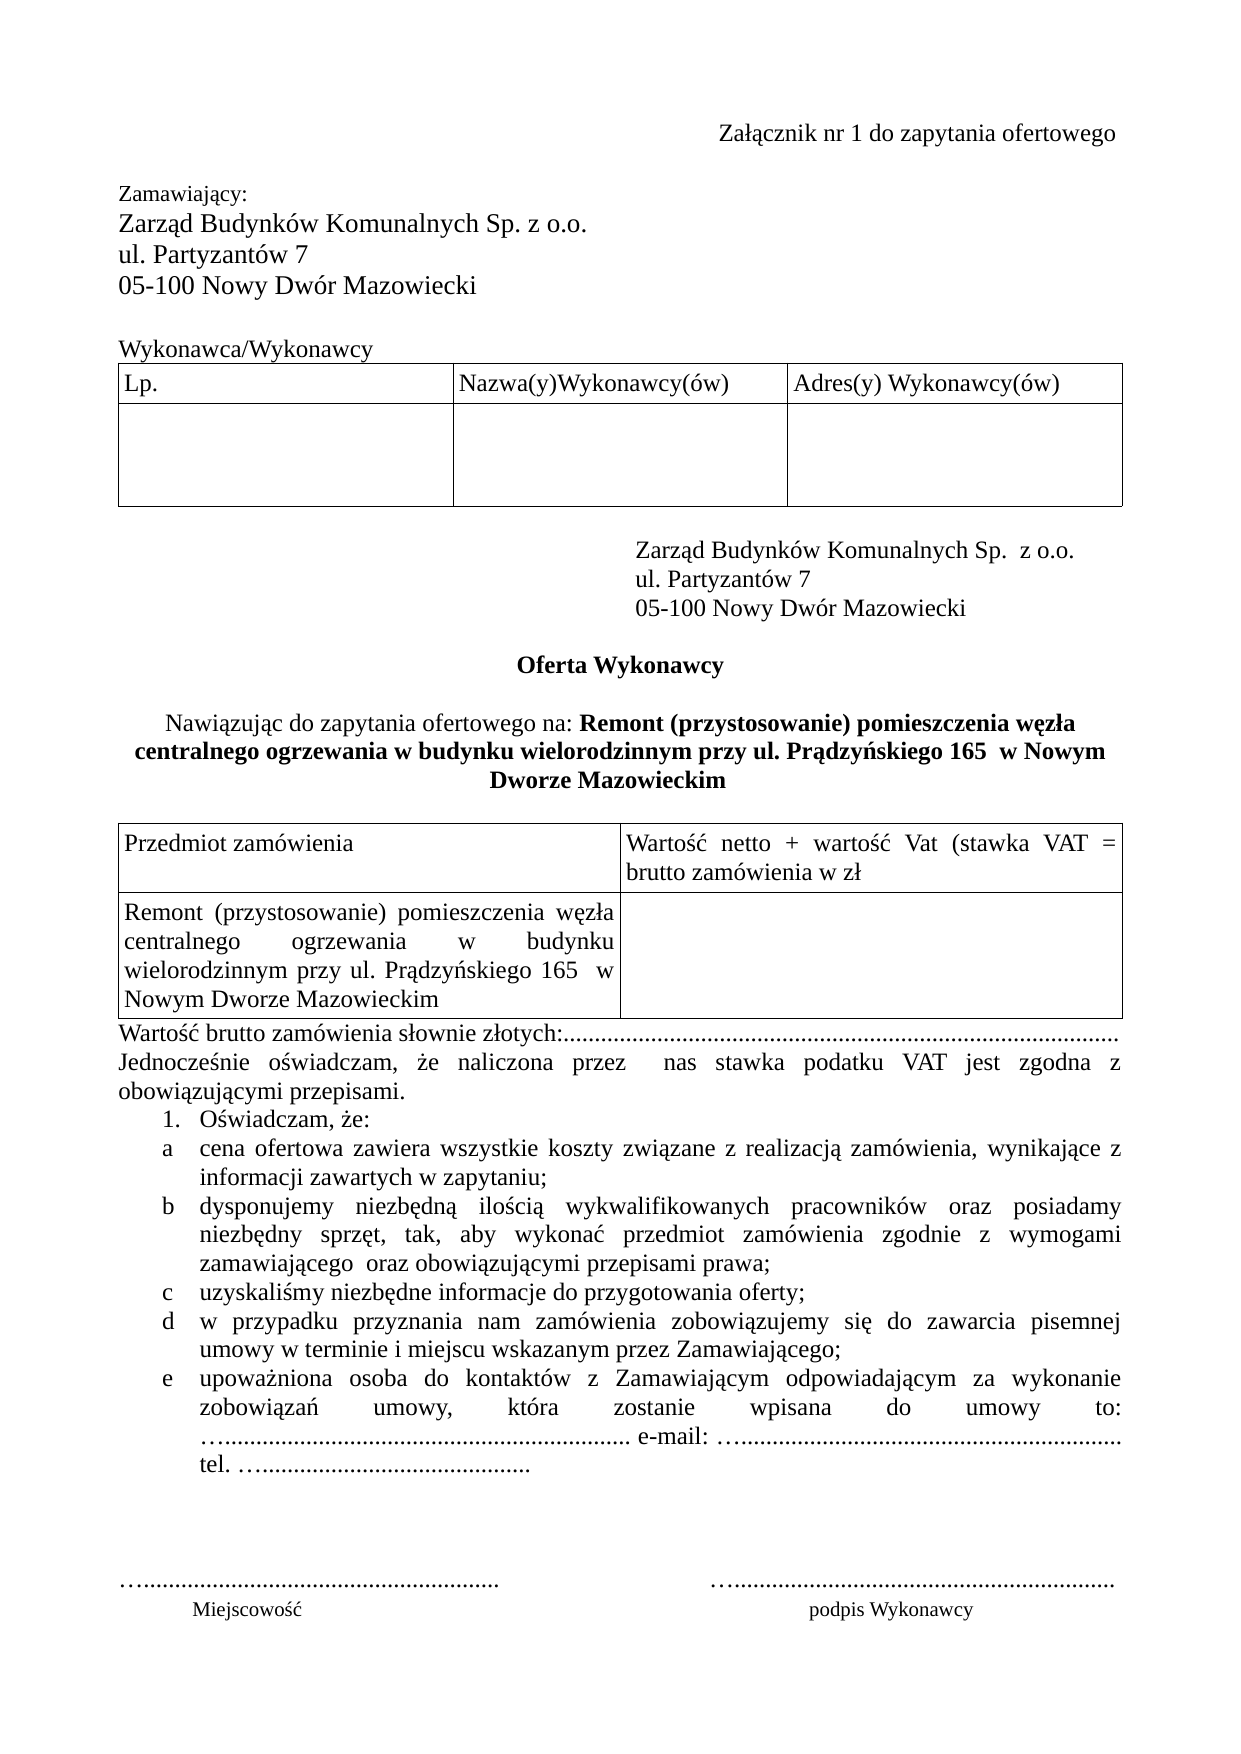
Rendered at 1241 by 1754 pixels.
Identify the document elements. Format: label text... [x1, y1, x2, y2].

list w przypadku przyznania nam zamówienia zobowiązujemy się do zawarcia pisemnej umowy w terminie i miejscu wskazanym przez Zamawiającego; [162, 1306, 1122, 1363]
table_cell [454, 404, 787, 506]
text Miejscowość podpis Wykonawcy [118, 1593, 1122, 1622]
table_header Lp. [119, 364, 453, 403]
list cena ofertowa zawiera wszystkie koszty związane z realizacją zamówienia, wynikające z informacji zawartych w zapytaniu; [162, 1133, 1122, 1191]
text ul. Partyzantów 7 [118, 564, 1122, 593]
text Wartość brutto zamówienia słownie złotych:......................................................................................... [118, 1019, 1122, 1047]
text Wykonawca/Wykonawcy [118, 334, 1122, 362]
text Zarząd Budynków Komunalnych Sp. z o.o. [118, 535, 1122, 564]
list dysponujemy niezbędną ilością wykwalifikowanych pracowników oraz posiadamy niezbędny sprzęt, tak, aby wykonać przedmiot zamówienia zgodnie z wymogami zamawiającego oraz obowiązującymi przepisami prawa; [162, 1191, 1122, 1277]
text Zarząd Budynków Komunalnych Sp. z o.o. [118, 207, 1122, 238]
text Załącznik nr 1 do zapytania ofertowego [118, 118, 1122, 147]
text …......................................................... …............................................................. [118, 1564, 1122, 1593]
list uzyskaliśmy niezbędne informacje do przygotowania oferty; [162, 1277, 1122, 1306]
text ul. Partyzantów 7 [118, 238, 1122, 269]
text Jednocześnie oświadczam, że naliczona przez nas stawka podatku VAT jest zgodna z obowiązującymi przepisami. [118, 1047, 1122, 1104]
text Zamawiający: [118, 180, 1122, 207]
list Oświadczam, że: [162, 1104, 1122, 1133]
table_cell [119, 404, 453, 506]
table_cell [788, 404, 1122, 506]
table_header Przedmiot zamówienia [119, 824, 620, 892]
table_header Wartość netto + wartość Vat (stawka VAT = brutto zamówienia w zł [621, 824, 1122, 892]
text Nawiązując do zapytania ofertowego na: Remont (przystosowanie) pomieszczenia węzła centralnego ogrzewania w budynku wielorodzinnym przy ul. Prądzyńskiego 165 w Nowym Dworze Mazowieckim [118, 708, 1122, 794]
text 05-100 Nowy Dwór Mazowiecki [118, 593, 1122, 621]
text 05-100 Nowy Dwór Mazowiecki [118, 269, 1122, 300]
list upoważniona osoba do kontaktów z Zamawiającym odpowiadającym za wykonanie zobowiązań umowy, która zostanie wpisana do umowy to: …................................................................. e-mail: …............................................................. tel. …........................................... [162, 1363, 1122, 1478]
table_cell Remont (przystosowanie) pomieszczenia węzła centralnego ogrzewania w budynku wielorodzinnym przy ul. Prądzyńskiego 165 w Nowym Dworze Mazowieckim [119, 893, 620, 1018]
table_cell [621, 893, 1122, 1018]
table_header Nazwa(y)Wykonawcy(ów) [454, 364, 787, 403]
text Oferta Wykonawcy [118, 650, 1122, 679]
table_header Adres(y) Wykonawcy(ów) [788, 364, 1122, 403]
